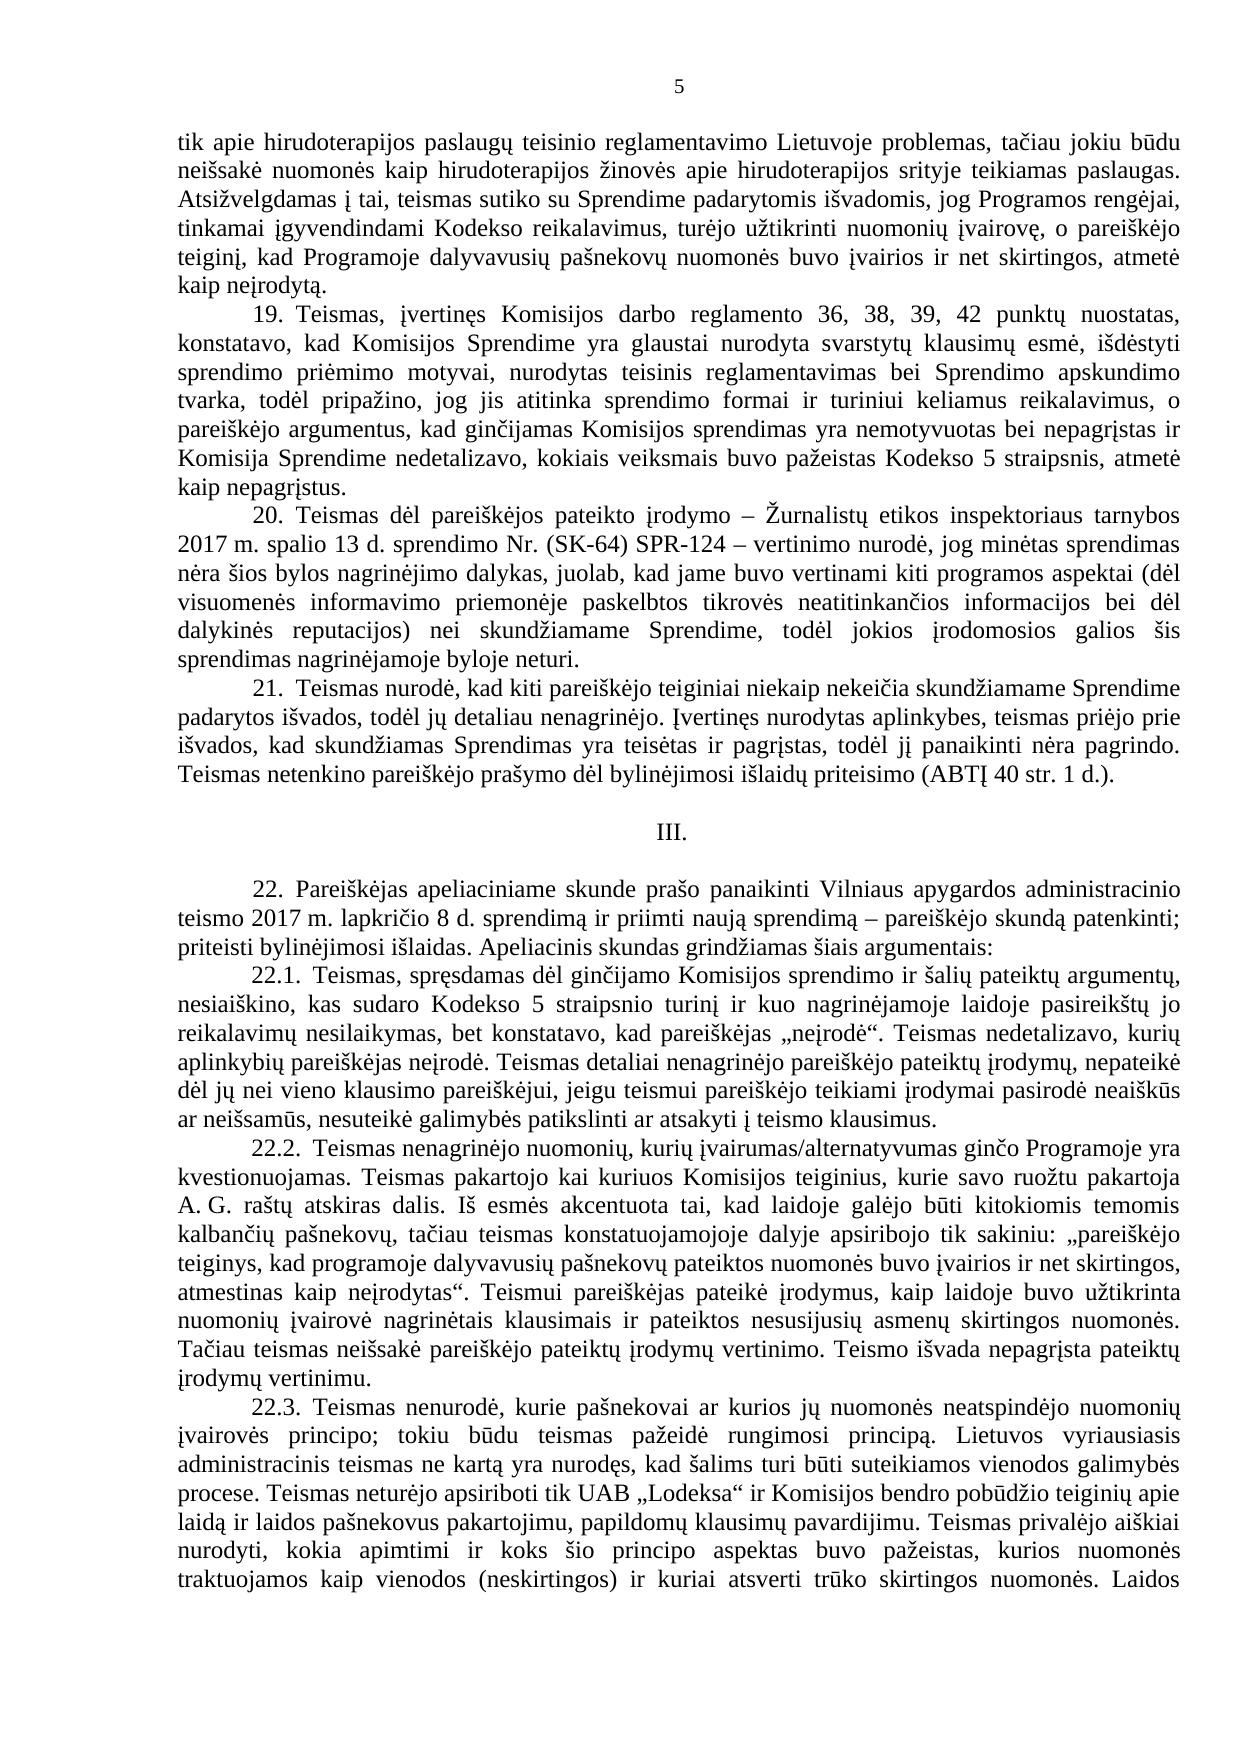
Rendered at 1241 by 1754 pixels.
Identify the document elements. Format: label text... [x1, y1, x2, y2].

text III. [177, 817, 1167, 845]
text 21. Teismas nurodė, kad kiti pareiškėjo teiginiai niekaip nekeičia skundžiamame Sprendime padarytos išvados, todėl jų detaliau nenagrinėjo. Įvertinęs nurodytas aplinkybes, teismas priėjo prie išvados, kad skundžiamas Sprendimas yra teisėtas ir pagrįstas, todėl jį panaikinti nėra pagrindo. Teismas netenkino pareiškėjo prašymo dėl bylinėjimosi išlaidų priteisimo (ABTĮ 40 str. 1 d.). [177, 673, 1181, 788]
text tik apie hirudoterapijos paslaugų teisinio reglamentavimo Lietuvoje problemas, tačiau jokiu būdu neišsakė nuomonės kaip hirudoterapijos žinovės apie hirudoterapijos srityje teikiamas paslaugas. Atsižvelgdamas į tai, teismas sutiko su Sprendime padarytomis išvadomis, jog Programos rengėjai, tinkamai įgyvendindami Kodekso reikalavimus, turėjo užtikrinti nuomonių įvairovę, o pareiškėjo teiginį, kad Programoje dalyvavusių pašnekovų nuomonės buvo įvairios ir net skirtingos, atmetė kaip neįrodytą. [177, 127, 1181, 299]
text 22. Pareiškėjas apeliaciniame skunde prašo panaikinti Vilniaus apygardos administracinio teismo 2017 m. lapkričio 8 d. sprendimą ir priimti naują sprendimą – pareiškėjo skundą patenkinti; priteisti bylinėjimosi išlaidas. Apeliacinis skundas grindžiamas šiais argumentais: [177, 874, 1181, 960]
text 22.2. Teismas nenagrinėjo nuomonių, kurių įvairumas/alternatyvumas ginčo Programoje yra kvestionuojamas. Teismas pakartojo kai kuriuos Komisijos teiginius, kurie savo ruožtu pakartoja A. G. raštų atskiras dalis. Iš esmės akcentuota tai, kad laidoje galėjo būti kitokiomis temomis kalbančių pašnekovų, tačiau teismas konstatuojamojoje dalyje apsiribojo tik sakiniu: „pareiškėjo teiginys, kad programoje dalyvavusių pašnekovų pateiktos nuomonės buvo įvairios ir net skirtingos, atmestinas kaip neįrodytas“. Teismui pareiškėjas pateikė įrodymus, kaip laidoje buvo užtikrinta nuomonių įvairovė nagrinėtais klausimais ir pateiktos nesusijusių asmenų skirtingos nuomonės. Tačiau teismas neišsakė pareiškėjo pateiktų įrodymų vertinimo. Teismo išvada nepagrįsta pateiktų įrodymų vertinimu. [177, 1133, 1181, 1392]
text 20. Teismas dėl pareiškėjos pateikto įrodymo – Žurnalistų etikos inspektoriaus tarnybos 2017 m. spalio 13 d. sprendimo Nr. (SK-64) SPR-124 – vertinimo nurodė, jog minėtas sprendimas nėra šios bylos nagrinėjimo dalykas, juolab, kad jame buvo vertinami kiti programos aspektai (dėl visuomenės informavimo priemonėje paskelbtos tikrovės neatitinkančios informacijos bei dėl dalykinės reputacijos) nei skundžiamame Sprendime, todėl jokios įrodomosios galios šis sprendimas nagrinėjamoje byloje neturi. [177, 500, 1181, 673]
text 19. Teismas, įvertinęs Komisijos darbo reglamento 36, 38, 39, 42 punktų nuostatas, konstatavo, kad Komisijos Sprendime yra glaustai nurodyta svarstytų klausimų esmė, išdėstyti sprendimo priėmimo motyvai, nurodytas teisinis reglamentavimas bei Sprendimo apskundimo tvarka, todėl pripažino, jog jis atitinka sprendimo formai ir turiniui keliamus reikalavimus, o pareiškėjo argumentus, kad ginčijamas Komisijos sprendimas yra nemotyvuotas bei nepagrįstas ir Komisija Sprendime nedetalizavo, kokiais veiksmais buvo pažeistas Kodekso 5 straipsnis, atmetė kaip nepagrįstus. [177, 299, 1181, 500]
text 22.1. Teismas, spręsdamas dėl ginčijamo Komisijos sprendimo ir šalių pateiktų argumentų, nesiaiškino, kas sudaro Kodekso 5 straipsnio turinį ir kuo nagrinėjamoje laidoje pasireikštų jo reikalavimų nesilaikymas, bet konstatavo, kad pareiškėjas „neįrodė“. Teismas nedetalizavo, kurių aplinkybių pareiškėjas neįrodė. Teismas detaliai nenagrinėjo pareiškėjo pateiktų įrodymų, nepateikė dėl jų nei vieno klausimo pareiškėjui, jeigu teismui pareiškėjo teikiami įrodymai pasirodė neaiškūs ar neišsamūs, nesuteikė galimybės patikslinti ar atsakyti į teismo klausimus. [177, 960, 1181, 1133]
text 22.3. Teismas nenurodė, kurie pašnekovai ar kurios jų nuomonės neatspindėjo nuomonių įvairovės principo; tokiu būdu teismas pažeidė rungimosi principą. Lietuvos vyriausiasis administracinis teismas ne kartą yra nurodęs, kad šalims turi būti suteikiamos vienodos galimybės procese. Teismas neturėjo apsiriboti tik UAB „Lodeksa“ ir Komisijos bendro pobūdžio teiginių apie laidą ir laidos pašnekovus pakartojimu, papildomų klausimų pavardijimu. Teismas privalėjo aiškiai nurodyti, kokia apimtimi ir koks šio principo aspektas buvo pažeistas, kurios nuomonės traktuojamos kaip vienodos (neskirtingos) ir kuriai atsverti trūko skirtingos nuomonės. Laidos [177, 1392, 1181, 1593]
